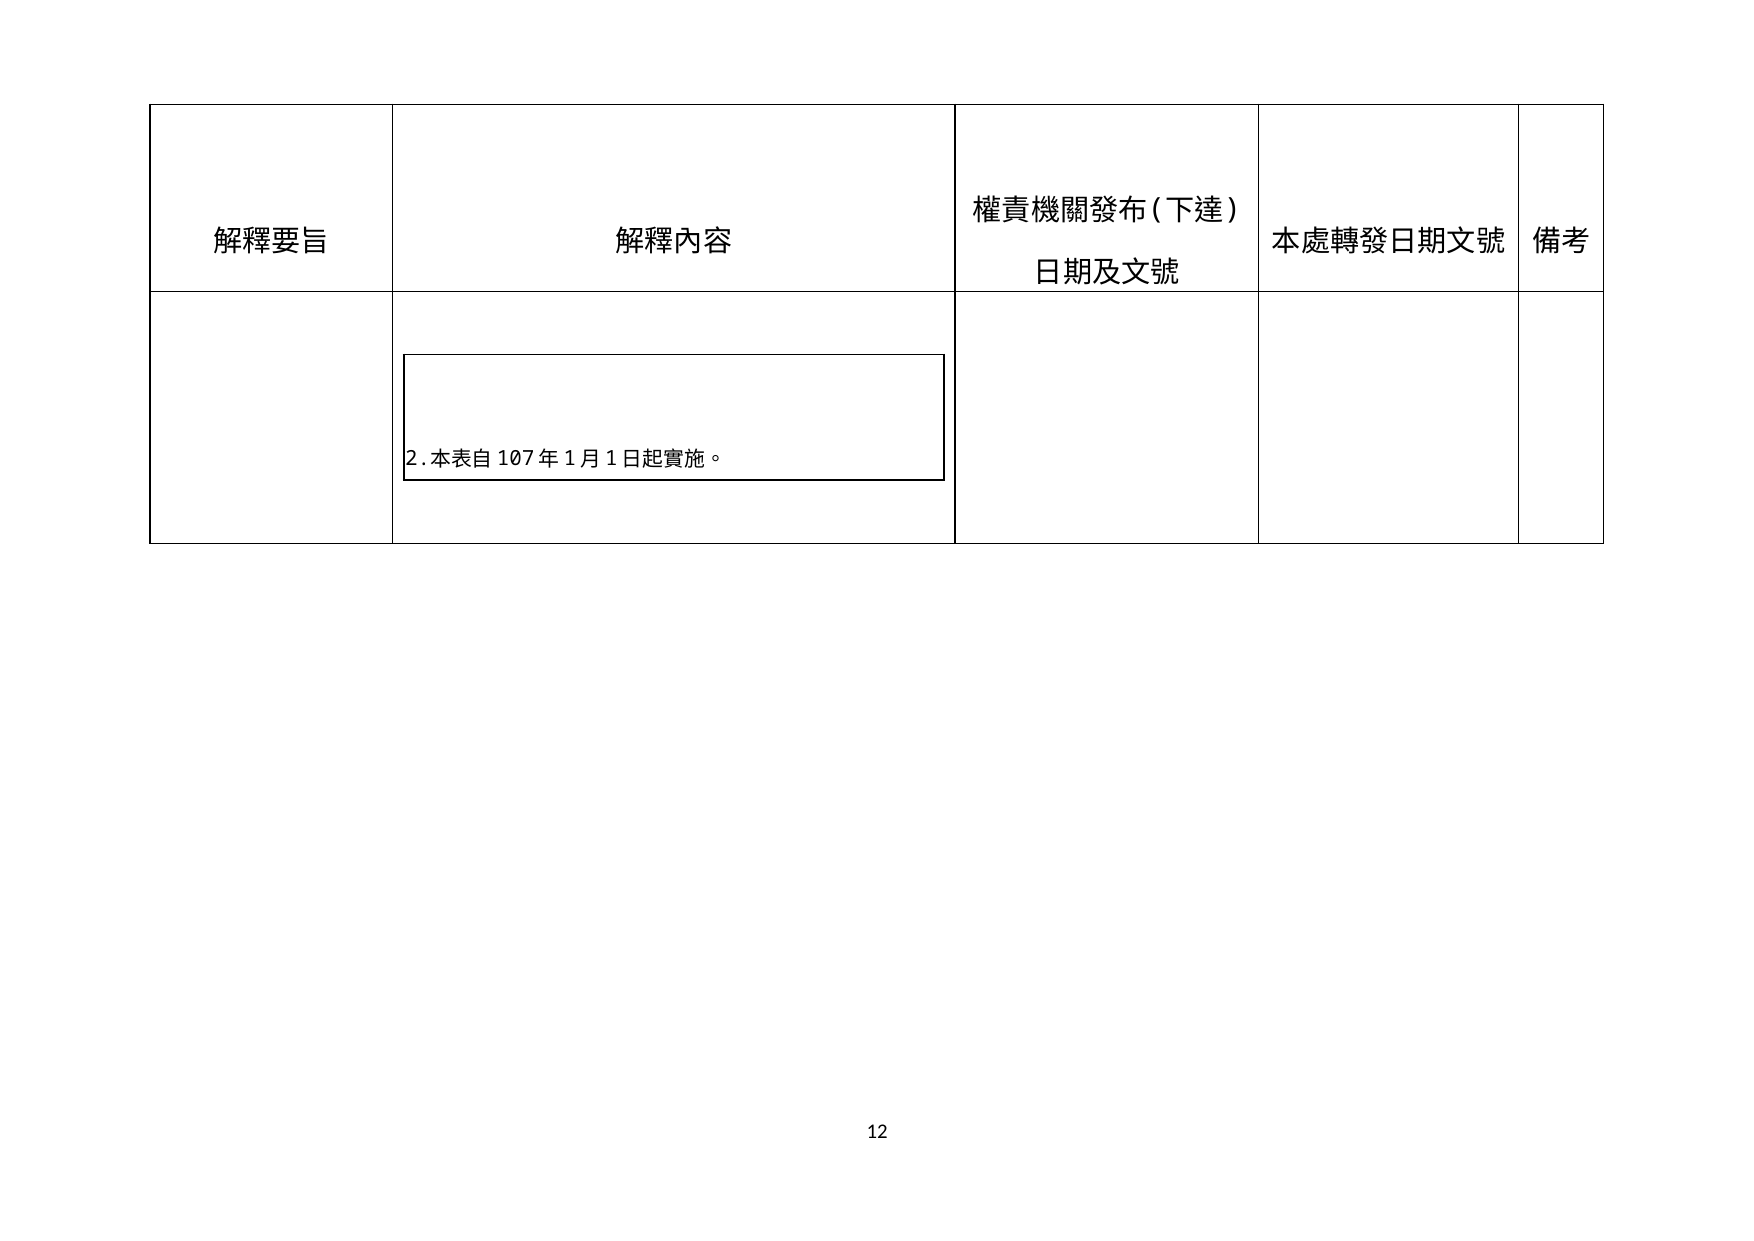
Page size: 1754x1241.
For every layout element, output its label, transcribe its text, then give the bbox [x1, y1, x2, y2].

table_cell [1259, 292, 1518, 543]
table_header 權責機關發布(下達) 日期及文號 [956, 105, 1258, 291]
table_header 解釋要旨 [151, 105, 392, 291]
table_header 解釋內容 [393, 105, 954, 291]
table_cell [151, 292, 392, 543]
table_cell [956, 292, 1258, 543]
table_cell [1519, 292, 1603, 543]
table_header 本處轉發日期文號 [1259, 105, 1518, 291]
table_cell 2.本表自107年1月1日起實施。 [405, 355, 943, 478]
table_header 備考 [1519, 105, 1603, 291]
table_cell [393, 292, 954, 543]
